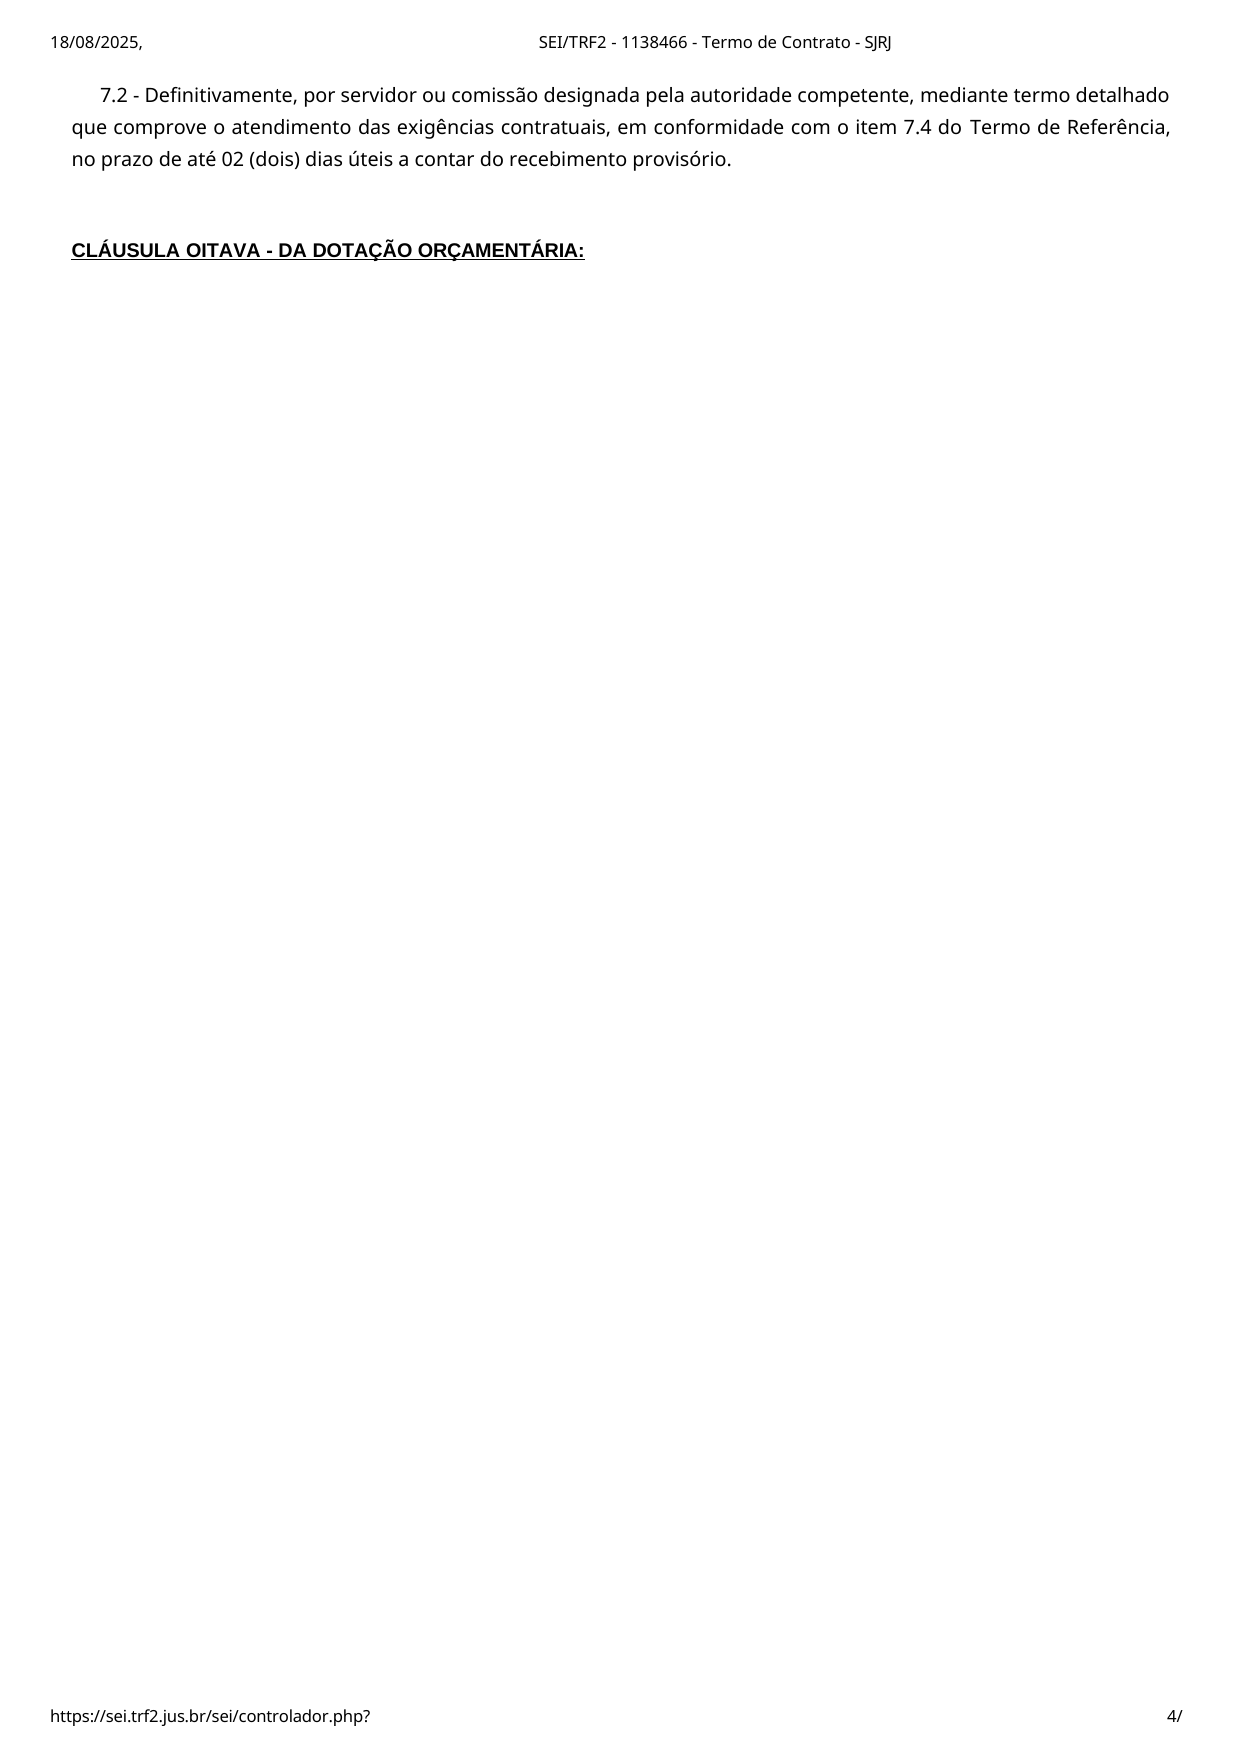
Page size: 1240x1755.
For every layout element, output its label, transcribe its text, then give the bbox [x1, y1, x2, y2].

text 7.2 - Definitivamente, por servidor ou comissão designada pela autoridade competente, mediante termo detalhado que comprove o atendimento das exigências contratuais, em conformidade com o item 7.4 do Termo de Referência, no prazo de até 02 (dois) dias úteis a contar do recebimento provisório. [71, 82, 1171, 172]
subtitle CLÁUSULA OITAVA - DA DOTAÇÃO ORÇAMENTÁRIA: [71, 239, 1195, 262]
